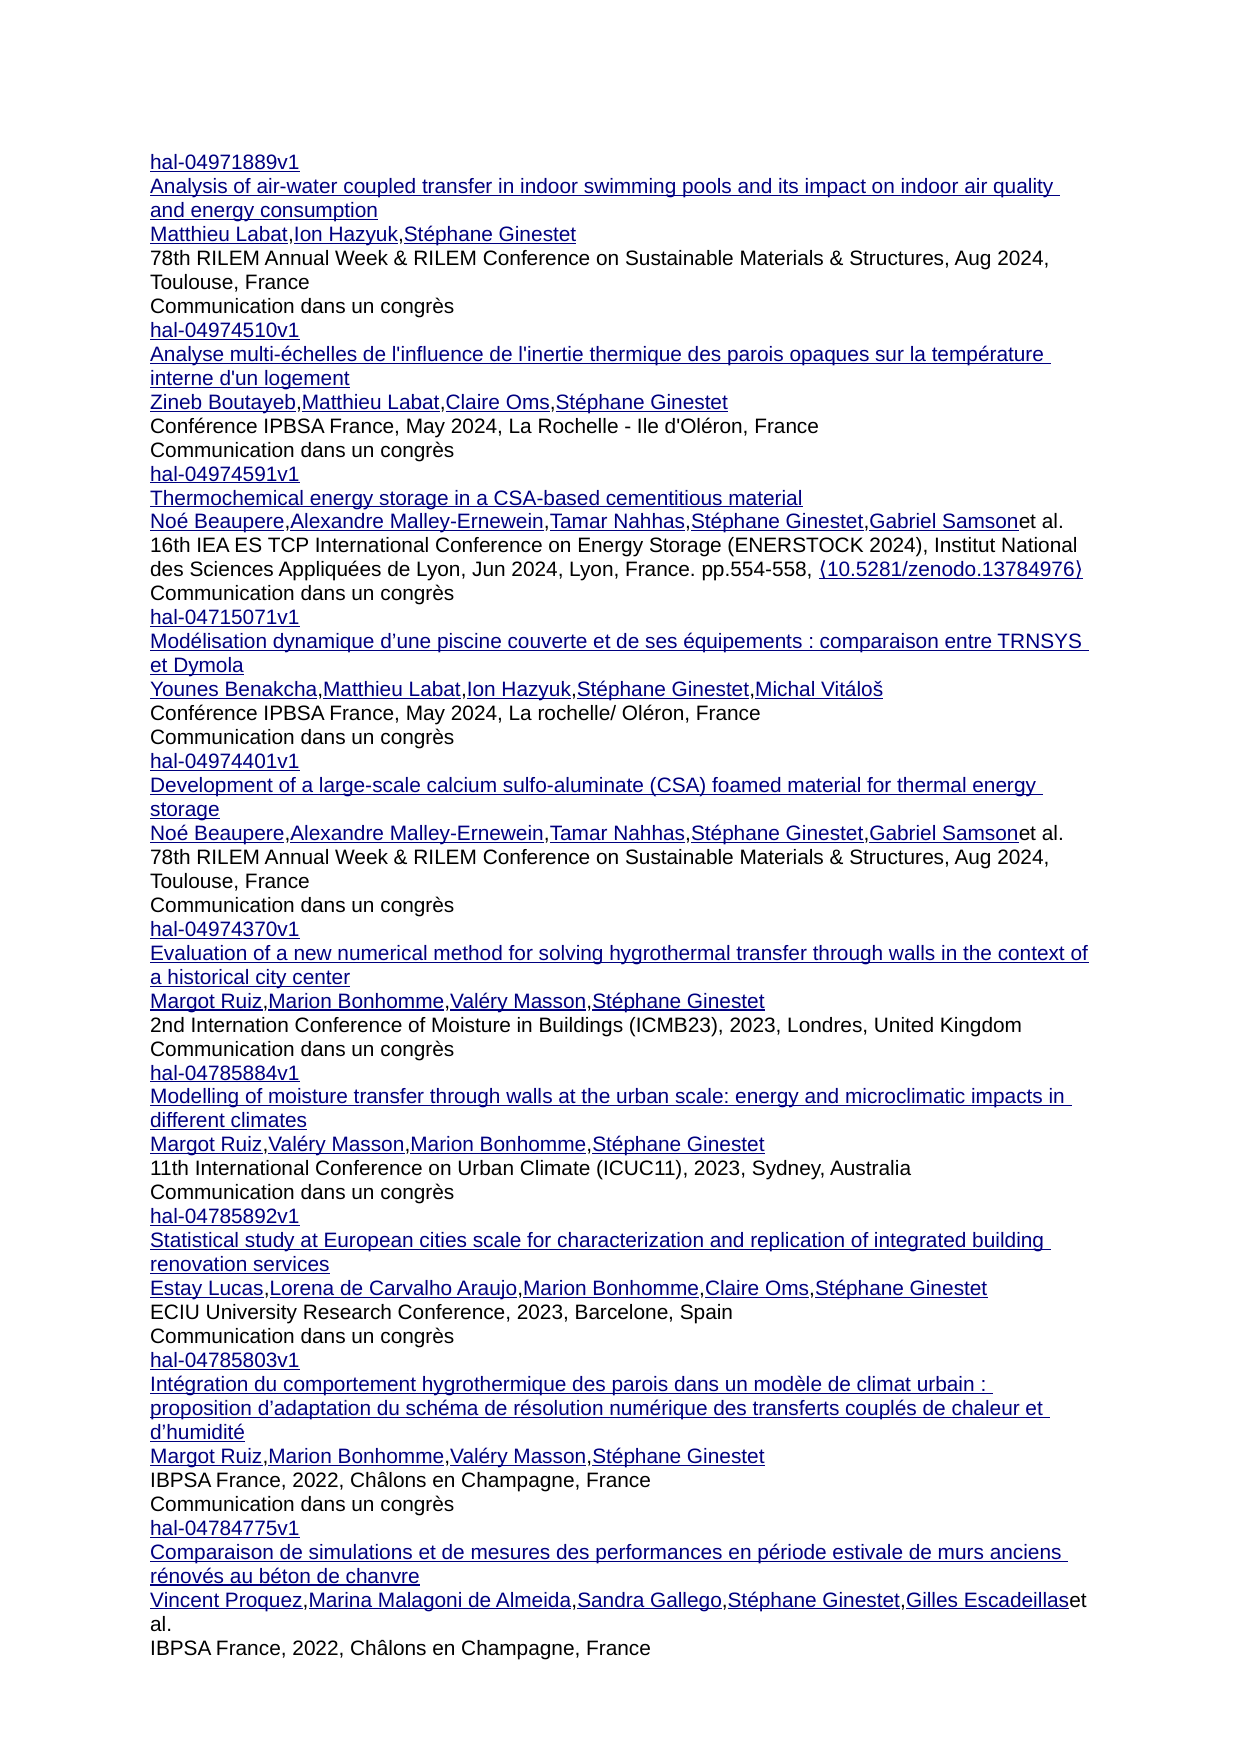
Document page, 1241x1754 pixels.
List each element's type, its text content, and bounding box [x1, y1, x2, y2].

table_cell Analyse multi-échelles de l'influence de l'inertie thermique des parois opaques sur la température interne d'un logement Zineb Boutayeb,Matthieu Labat,Claire Oms,Stéphane Ginestet Conférence IPBSA France, May 2024, La Rochelle - Ile d'Oléron, France Communication dans un congrès hal-04974591v1 [150, 342, 1090, 485]
table_cell Analysis of air-water coupled transfer in indoor swimming pools and its impact on indoor air quality and energy consumption Matthieu Labat,Ion Hazyuk,Stéphane Ginestet 78th RILEM Annual Week & RILEM Conference on Sustainable Materials & Structures, Aug 2024, Toulouse, France Communication dans un congrès hal-04974510v1 [150, 174, 1090, 342]
table_cell Comparaison de simulations et de mesures des performances en période estivale de murs anciens rénovés au béton de chanvre Vincent Proquez,Marina Malagoni de Almeida,Sandra Gallego,Stéphane Ginestet,Gilles Escadeillaset al. IBPSA France, 2022, Châlons en Champagne, France [150, 1540, 1090, 1659]
table_cell Evaluation of a new numerical method for solving hygrothermal transfer through walls in the context of a historical city center Margot Ruiz,Marion Bonhomme,Valéry Masson,Stéphane Ginestet 2nd Internation Conference of Moisture in Buildings (ICMB23), 2023, Londres, United Kingdom Communication dans un congrès hal-04785884v1 [150, 941, 1090, 1084]
table_cell Modélisation dynamique d’une piscine couverte et de ses équipements : comparaison entre TRNSYS et Dymola Younes Benakcha,Matthieu Labat,Ion Hazyuk,Stéphane Ginestet,Michal Vitáloš Conférence IPBSA France, May 2024, La rochelle/ Oléron, France Communication dans un congrès hal-04974401v1 [150, 629, 1090, 773]
table_cell Intégration du comportement hygrothermique des parois dans un modèle de climat urbain : proposition d’adaptation du schéma de résolution numérique des transferts couplés de chaleur et d’humidité Margot Ruiz,Marion Bonhomme,Valéry Masson,Stéphane Ginestet IBPSA France, 2022, Châlons en Champagne, France Communication dans un congrès hal-04784775v1 [150, 1372, 1090, 1539]
table_cell Development of a large-scale calcium sulfo-aluminate (CSA) foamed material for thermal energy storage Noé Beaupere,Alexandre Malley-Ernewein,Tamar Nahhas,Stéphane Ginestet,Gabriel Samsonet al. 78th RILEM Annual Week & RILEM Conference on Sustainable Materials & Structures, Aug 2024, Toulouse, France Communication dans un congrès hal-04974370v1 [150, 773, 1090, 941]
table_cell Modelling of moisture transfer through walls at the urban scale: energy and microclimatic impacts in different climates Margot Ruiz,Valéry Masson,Marion Bonhomme,Stéphane Ginestet 11th International Conference on Urban Climate (ICUC11), 2023, Sydney, Australia Communication dans un congrès hal-04785892v1 [150, 1084, 1090, 1228]
table_cell Statistical study at European cities scale for characterization and replication of integrated building renovation services Estay Lucas,Lorena de Carvalho Araujo,Marion Bonhomme,Claire Oms,Stéphane Ginestet ECIU University Research Conference, 2023, Barcelone, Spain Communication dans un congrès hal-04785803v1 [150, 1228, 1090, 1372]
table_cell hal-04971889v1 [150, 150, 1090, 174]
table_cell Thermochemical energy storage in a CSA-based cementitious material Noé Beaupere,Alexandre Malley-Ernewein,Tamar Nahhas,Stéphane Ginestet,Gabriel Samsonet al. 16th IEA ES TCP International Conference on Energy Storage (ENERSTOCK 2024), Institut National des Sciences Appliquées de Lyon, Jun 2024, Lyon, France. pp.554-558, ⟨10.5281/zenodo.13784976⟩ Communication dans un congrès hal-04715071v1 [150, 485, 1090, 629]
